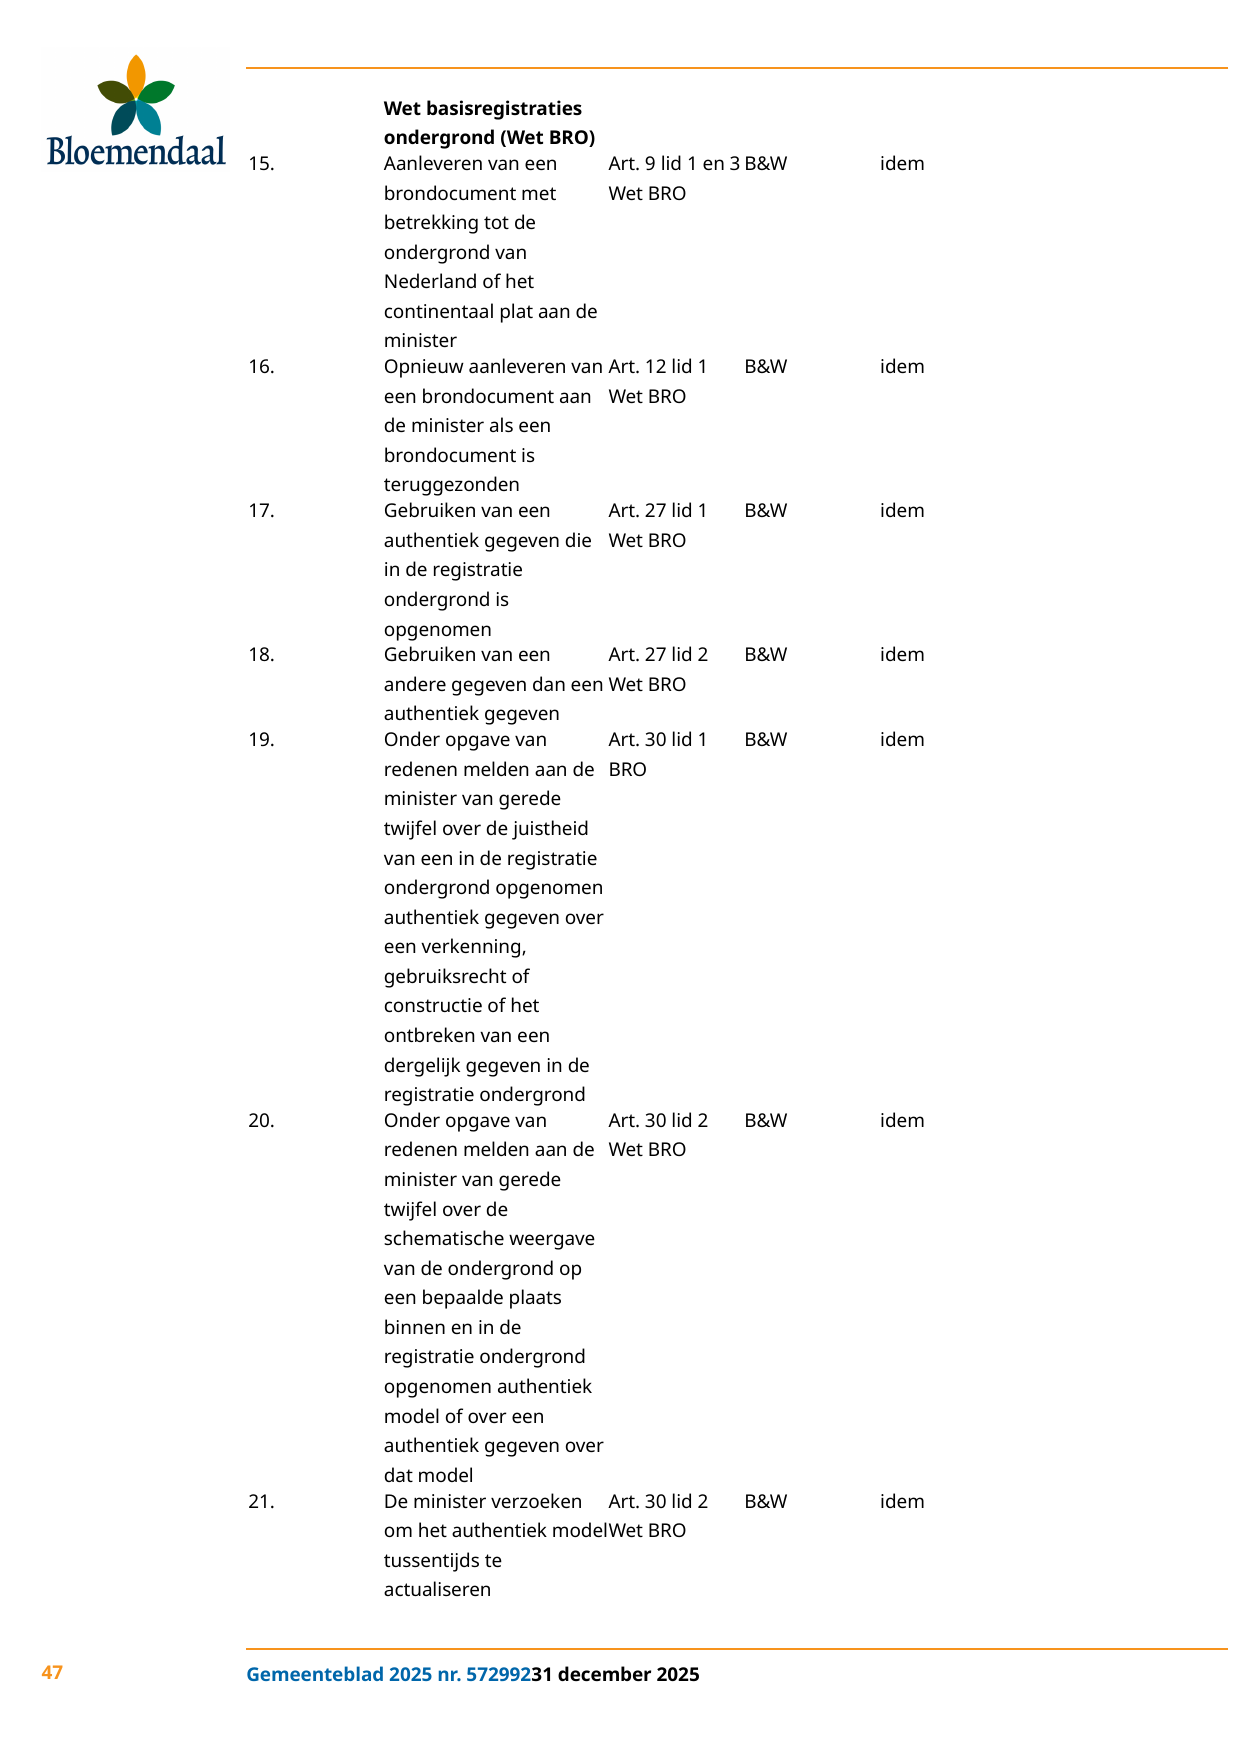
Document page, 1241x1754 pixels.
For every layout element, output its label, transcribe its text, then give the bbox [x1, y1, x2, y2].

table_cell [1016, 95, 1152, 150]
table_cell [1016, 1107, 1152, 1488]
table_cell [744, 95, 880, 150]
table_cell Art. 30 lid 2 Wet BRO [608, 1488, 744, 1602]
table_cell Gebruiken van een andere gegeven dan een authentiek gegeven [384, 641, 608, 726]
table_cell idem [880, 1488, 1016, 1602]
table_cell [1016, 1488, 1152, 1602]
table_cell Wet basisregistraties ondergrond (Wet BRO) [384, 95, 608, 150]
picture [41, 47, 231, 172]
table_cell B&W [744, 353, 880, 497]
table_cell idem [880, 353, 1016, 497]
table_cell B&W [744, 641, 880, 726]
table_cell idem [880, 498, 1016, 641]
table_cell [1016, 353, 1152, 497]
table_cell [608, 95, 744, 150]
table_cell [248, 95, 384, 150]
table_cell B&W [744, 1107, 880, 1488]
table_cell Aanleveren van een brondocument met betrekking tot de ondergrond van Nederland of het continentaal plat aan de minister [384, 150, 608, 353]
table_cell Opnieuw aanleveren van een brondocument aan de minister als een brondocument is teruggezonden [384, 353, 608, 497]
table_cell 18. [248, 641, 384, 726]
table_cell 20. [248, 1107, 384, 1488]
table_cell 15. [248, 150, 384, 353]
table_cell [880, 95, 1016, 150]
table_cell 19. [248, 726, 384, 1107]
table_cell idem [880, 641, 1016, 726]
table_cell B&W [744, 150, 880, 353]
table_cell 17. [248, 498, 384, 641]
table_cell Art. 30 lid 2 Wet BRO [608, 1107, 744, 1488]
table_cell [1016, 150, 1152, 353]
table_cell idem [880, 1107, 1016, 1488]
table_cell B&W [744, 498, 880, 641]
table_cell Art. 9 lid 1 en 3 Wet BRO [608, 150, 744, 353]
table_cell B&W [744, 726, 880, 1107]
table_cell [1016, 726, 1152, 1107]
table_cell idem [880, 726, 1016, 1107]
table_cell idem [880, 150, 1016, 353]
table_cell Gebruiken van een authentiek gegeven die in de registratie ondergrond is opgenomen [384, 498, 608, 641]
table_cell Onder opgave van redenen melden aan de minister van gerede twijfel over de schematische weergave van de ondergrond op een bepaalde plaats binnen en in de registratie ondergrond opgenomen authentiek model of over een authentiek gegeven over dat model [384, 1107, 608, 1488]
table_cell 16. [248, 353, 384, 497]
table_cell Art. 27 lid 2 Wet BRO [608, 641, 744, 726]
table_cell De minister verzoeken om het authentiek model tussentijds te actualiseren [384, 1488, 608, 1602]
table_cell Art. 30 lid 1 BRO [608, 726, 744, 1107]
table_cell B&W [744, 1488, 880, 1602]
table_cell [1016, 498, 1152, 641]
table_cell Onder opgave van redenen melden aan de minister van gerede twijfel over de juistheid van een in de registratie ondergrond opgenomen authentiek gegeven over een verkenning, gebruiksrecht of constructie of het ontbreken van een dergelijk gegeven in de registratie ondergrond [384, 726, 608, 1107]
table_cell Art. 12 lid 1 Wet BRO [608, 353, 744, 497]
table_cell 21. [248, 1488, 384, 1602]
table_cell Art. 27 lid 1 Wet BRO [608, 498, 744, 641]
table_cell [1016, 641, 1152, 726]
